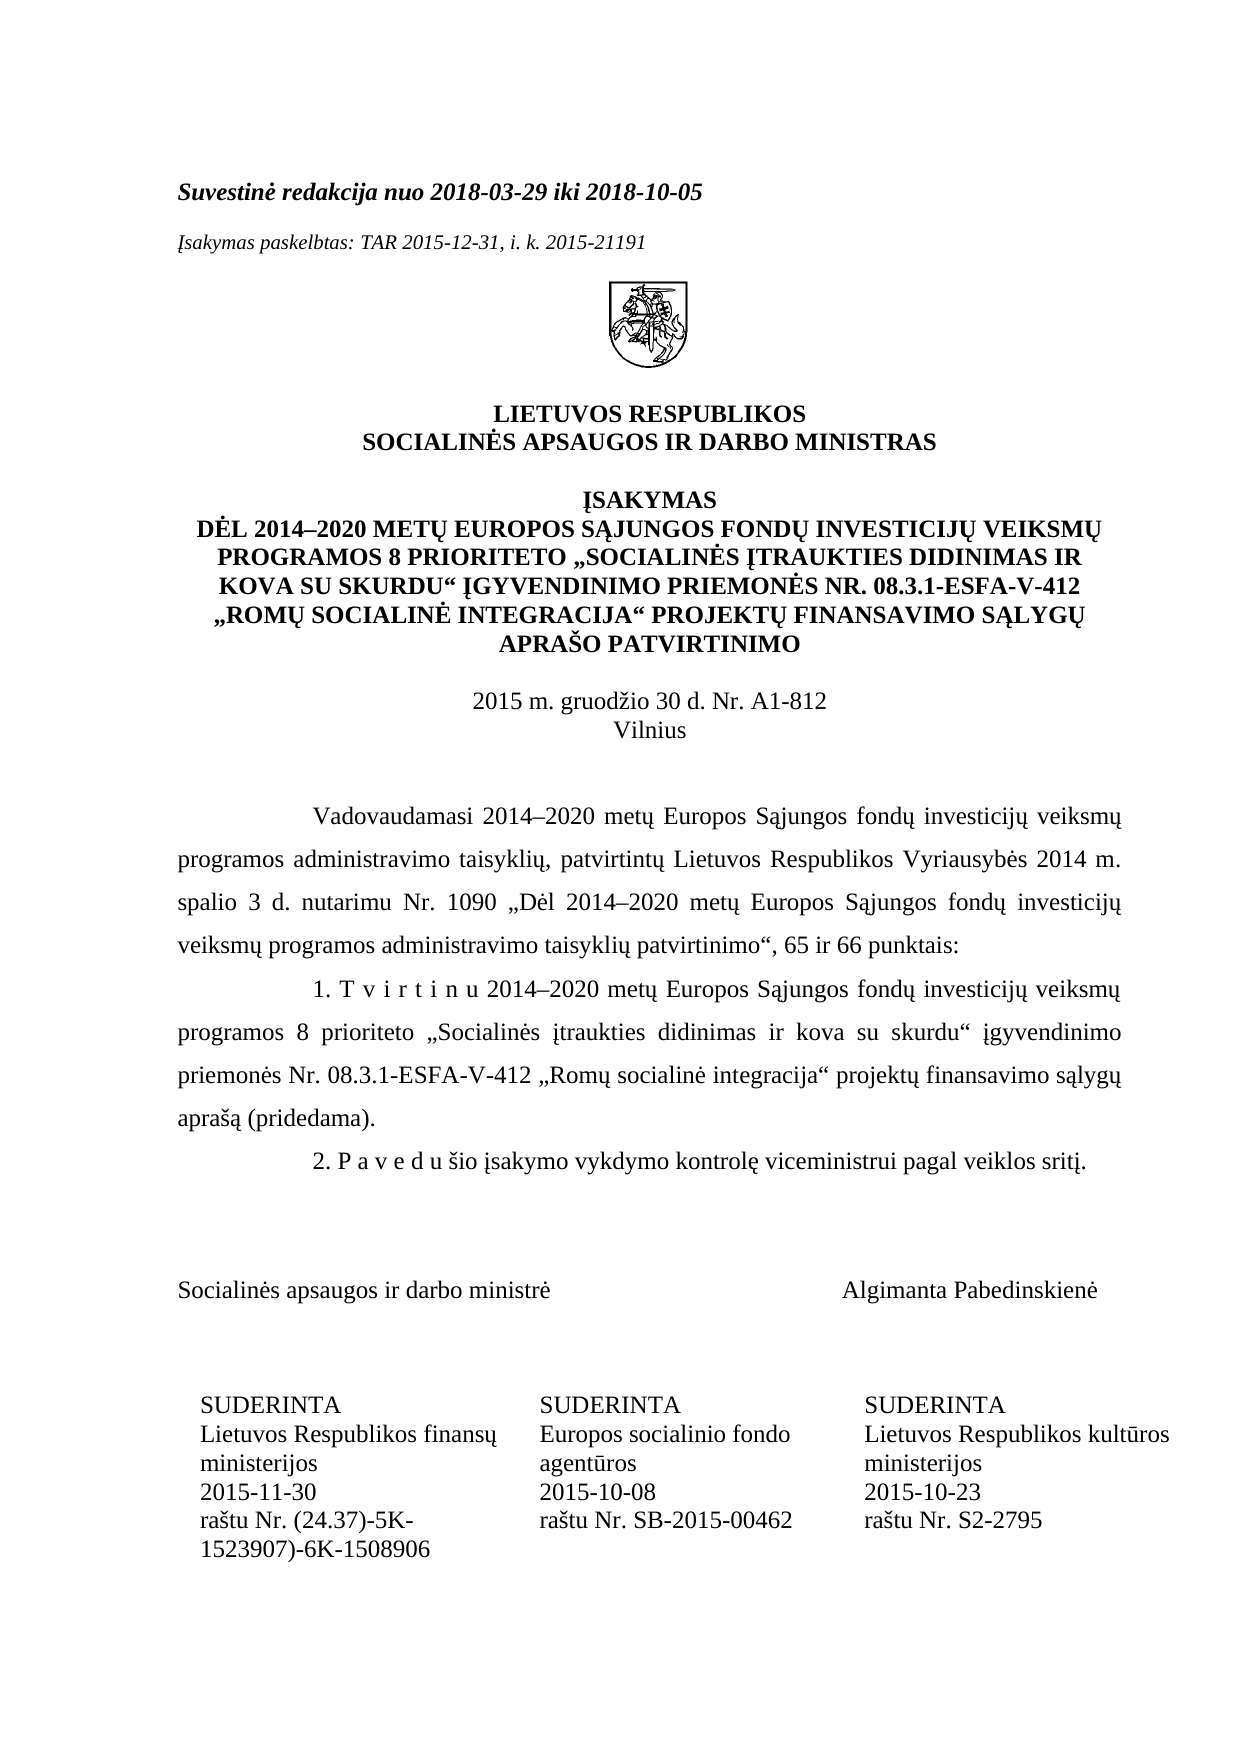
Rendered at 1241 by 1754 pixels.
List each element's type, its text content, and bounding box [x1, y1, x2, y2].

text 2. P a v e d u šio įsakymo vykdymo kontrolę viceministrui pagal veiklos sritį. [177, 1146, 1122, 1175]
text Vilnius [177, 715, 1122, 744]
text Suvestinė redakcija nuo 2018-03-29 iki 2018-10-05 [177, 177, 1122, 206]
text LIETUVOS RESPUBLIKOS [177, 399, 1122, 427]
table_header SUDERINTA Europos socialinio fondo agentūros 2015-10-08 raštu Nr. SB-2015-00462 [528, 1391, 853, 1563]
text Vadovaudamasi 2014–2020 metų Europos Sąjungos fondų investicijų veiksmų programos administravimo taisyklių, patvirtintų Lietuvos Respublikos Vyriausybės 2014 m. spalio 3 d. nutarimu Nr. 1090 „Dėl 2014–2020 metų Europos Sąjungos fondų investicijų veiksmų programos administravimo taisyklių patvirtinimo“, 65 ir 66 punktais: [177, 801, 1122, 959]
text DĖL 2014–2020 METŲ EUROPOS SĄJUNGOS FONDŲ INVESTICIJŲ VEIKSMŲ PROGRAMOS 8 PRIORITETO „SOCIALINĖS ĮTRAUKTIES DIDINIMAS IR KOVA SU SKURDU“ ĮGYVENDINIMO PRIEMONĖS NR. 08.3.1-ESFA-V-412 „ROMŲ SOCIALINĖ INTEGRACIJA“ PROJEKTŲ FINANSAVIMO SĄLYGŲ APRAŠO PATVIRTINIMO [177, 514, 1122, 657]
text SOCIALINĖS APSAUGOS IR DARBO MINISTRAS [177, 427, 1122, 456]
text 2015 m. gruodžio 30 d. Nr. A1-812 [177, 686, 1122, 715]
text Socialinės apsaugos ir darbo ministrė Algimanta Pabedinskienė [177, 1276, 1122, 1304]
text 1. T v i r t i n u 2014–2020 metų Europos Sąjungos fondų investicijų veiksmų programos 8 prioriteto „Socialinės įtraukties didinimas ir kova su skurdu“ įgyvendinimo priemonės Nr. 08.3.1-ESFA-V-412 „Romų socialinė integracija“ projektų finansavimo sąlygų aprašą (pridedama). [177, 974, 1122, 1132]
text Įsakymas paskelbtas: TAR 2015-12-31, i. k. 2015-21191 [177, 230, 1122, 254]
text ĮSAKYMAS [177, 485, 1122, 514]
table_header SUDERINTA Lietuvos Respublikos kultūros ministerijos 2015-10-23 raštu Nr. S2-2795 [853, 1391, 1192, 1563]
table_header SUDERINTA Lietuvos Respublikos finansų ministerijos 2015-11-30 raštu Nr. (24.37)-5K-1523907)-6K-1508906 [189, 1391, 528, 1563]
